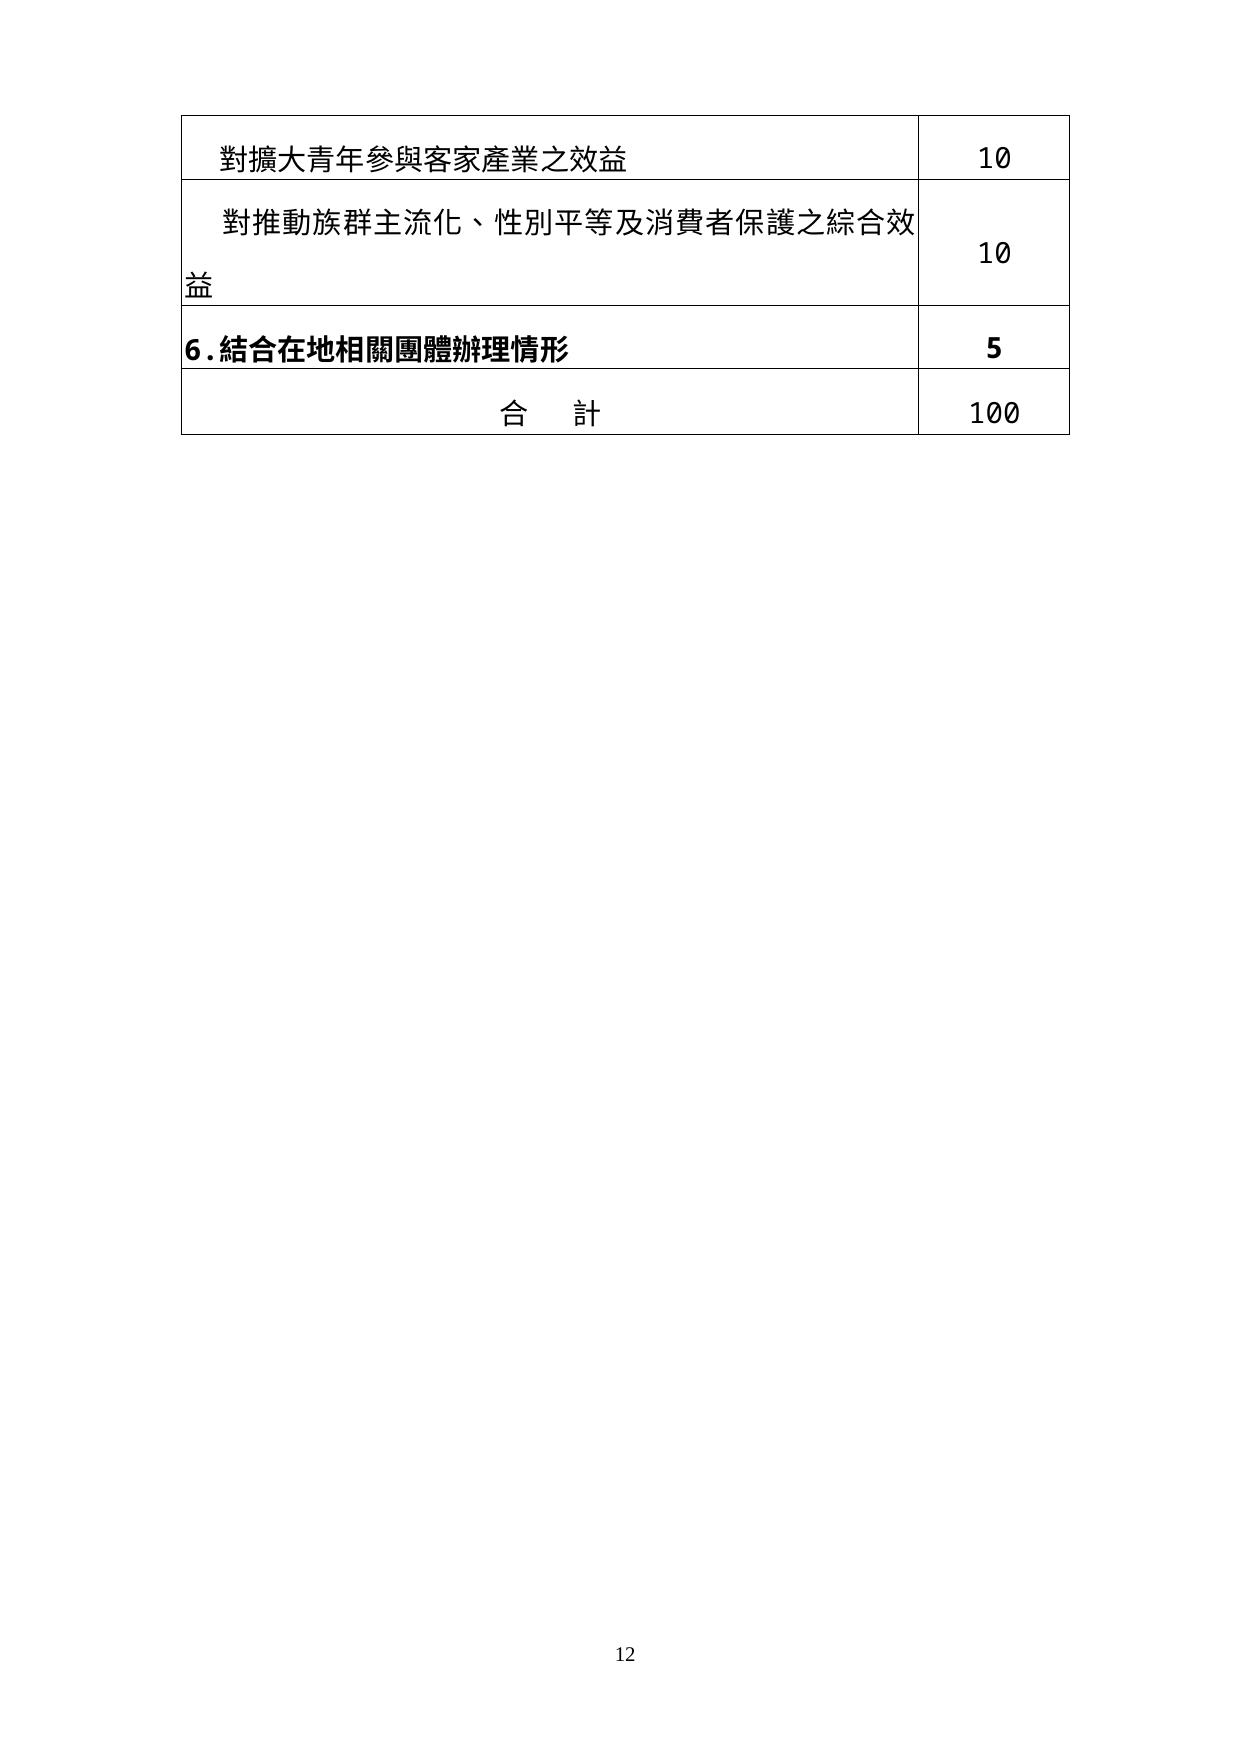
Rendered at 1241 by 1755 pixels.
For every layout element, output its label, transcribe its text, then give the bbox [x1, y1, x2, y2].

table_cell 6.結合在地相關團體辦理情形 [182, 306, 918, 368]
table_cell 100 [919, 369, 1069, 434]
table_cell 合 計 [182, 369, 918, 434]
table_cell 對擴大青年參與客家產業之效益 [182, 116, 918, 178]
table_cell 10 [919, 180, 1069, 304]
table_cell 10 [919, 116, 1069, 178]
table_cell 對推動族群主流化、性別平等及消費者保護之綜合效益 [182, 180, 918, 304]
table_cell 5 [919, 306, 1069, 368]
